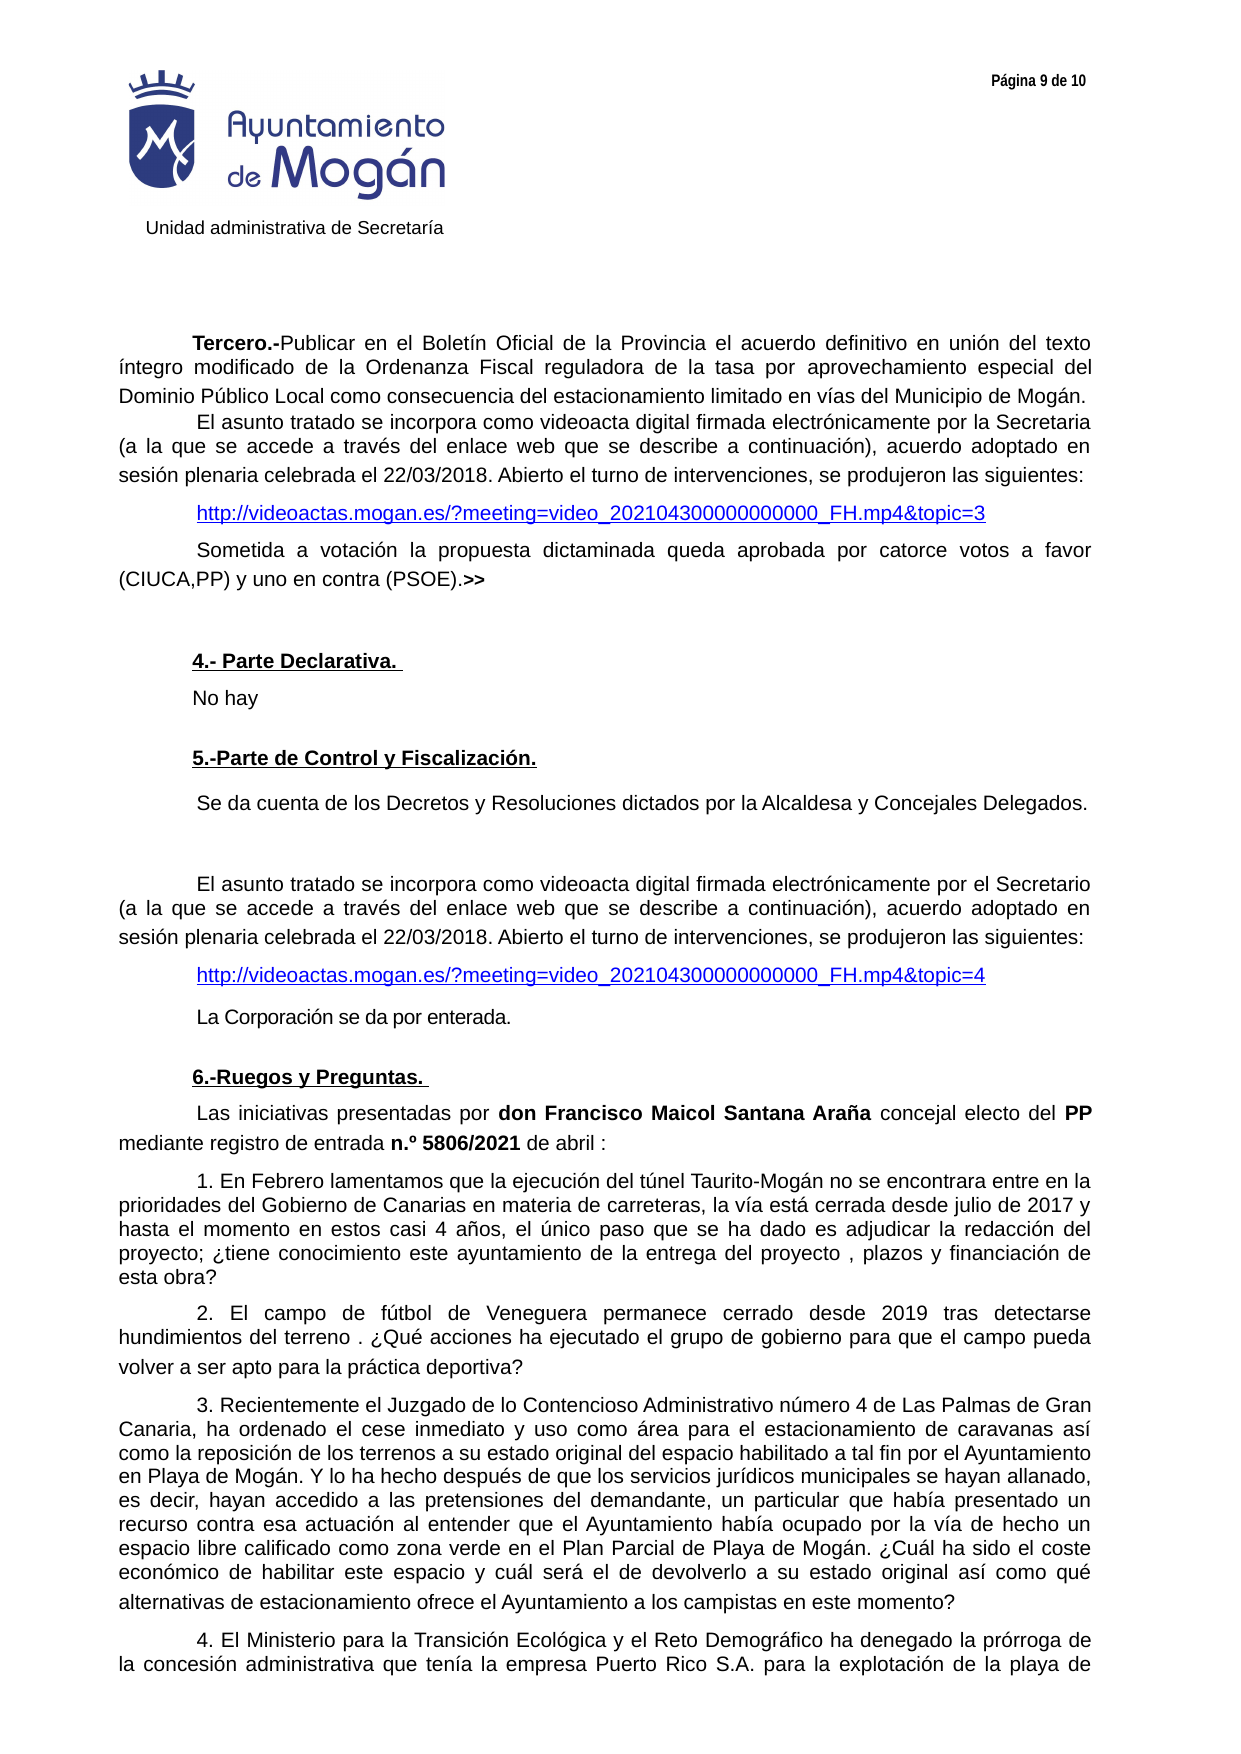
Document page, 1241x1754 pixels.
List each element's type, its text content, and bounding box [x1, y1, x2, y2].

text 6.-Ruegos y Preguntas. [118, 1043, 1092, 1088]
text http://videoactas.mogan.es/?meeting=video_202104300000000000_FH.mp4&topic=3 [118, 501, 1092, 525]
text Sometida a votación la propuesta dictaminada queda aprobada por catorce votos a favor (CIUCA,PP) y uno en contra (PSOE).>> [118, 538, 1092, 593]
text La Corporación se da por enterada. [118, 999, 1092, 1031]
text Las iniciativas presentadas por don Francisco Maicol Santana Araña concejal electo del PP mediante registro de entrada n.º 5806/2021 de abril : [118, 1101, 1092, 1156]
text 5.-Parte de Control y Fiscalización. [118, 722, 1092, 770]
text El asunto tratado se incorpora como videoacta digital firmada electrónicamente por la Secretaria (a la que se accede a través del enlace web que se describe a continuación), acuerdo adoptado en sesión plenaria celebrada el 22/03/2018. Abierto el turno de intervenciones, se produjeron las siguientes: [118, 409, 1092, 489]
text http://videoactas.mogan.es/?meeting=video_202104300000000000_FH.mp4&topic=4 [118, 963, 1092, 987]
text El asunto tratado se incorpora como videoacta digital firmada electrónicamente por el Secretario (a la que se accede a través del enlace web que se describe a continuación), acuerdo adoptado en sesión plenaria celebrada el 22/03/2018. Abierto el turno de intervenciones, se produjeron las siguientes: [118, 871, 1092, 950]
picture [128, 70, 445, 206]
text 3. Recientemente el Juzgado de lo Contencioso Administrativo número 4 de Las Palmas de Gran Canaria, ha ordenado el cese inmediato y uso como área para el estacionamiento de caravanas así como la reposición de los terrenos a su estado original del espacio habilitado a tal fin por el Ayuntamiento en Playa de Mogán. Y lo ha hecho después de que los servicios jurídicos municipales se hayan allanado, es decir, hayan accedido a las pretensiones del demandante, un particular que había presentado un recurso contra esa actuación al entender que el Ayuntamiento había ocupado por la vía de hecho un espacio libre calificado como zona verde en el Plan Parcial de Playa de Mogán. ¿Cuál ha sido el coste económico de habilitar este espacio y cuál será el de devolverlo a su estado original así como qué alternativas de estacionamiento ofrece el Ayuntamiento a los campistas en este momento? [118, 1392, 1092, 1615]
text 1. En Febrero lamentamos que la ejecución del túnel Taurito-Mogán no se encontrara entre en la prioridades del Gobierno de Canarias en materia de carreteras, la vía está cerrada desde julio de 2017 y hasta el momento en estos casi 4 años, el único paso que se ha dado es adjudicar la redacción del proyecto; ¿tiene conocimiento este ayuntamiento de la entrega del proyecto , plazos y financiación de esta obra? [118, 1169, 1092, 1288]
text Tercero.-Publicar en el Boletín Oficial de la Provincia el acuerdo definitivo en unión del texto íntegro modificado de la Ordenanza Fiscal reguladora de la tasa por aprovechamiento especial del Dominio Público Local como consecuencia del estacionamiento limitado en vías del Municipio de Mogán. [118, 331, 1092, 409]
text 2. El campo de fútbol de Veneguera permanece cerrado desde 2019 tras detectarse hundimientos del terreno . ¿Qué acciones ha ejecutado el grupo de gobierno para que el campo pueda volver a ser apto para la práctica deportiva? [118, 1301, 1092, 1380]
text No hay [118, 685, 1092, 709]
text 4.- Parte Declarativa. [118, 649, 1092, 673]
text 4. El Ministerio para la Transición Ecológica y el Reto Demográfico ha denegado la prórroga de la concesión administrativa que tenía la empresa Puerto Rico S.A. para la explotación de la playa de [118, 1628, 1092, 1676]
text Se da cuenta de los Decretos y Resoluciones dictados por la Alcaldesa y Concejales Delegados. [118, 791, 1092, 815]
